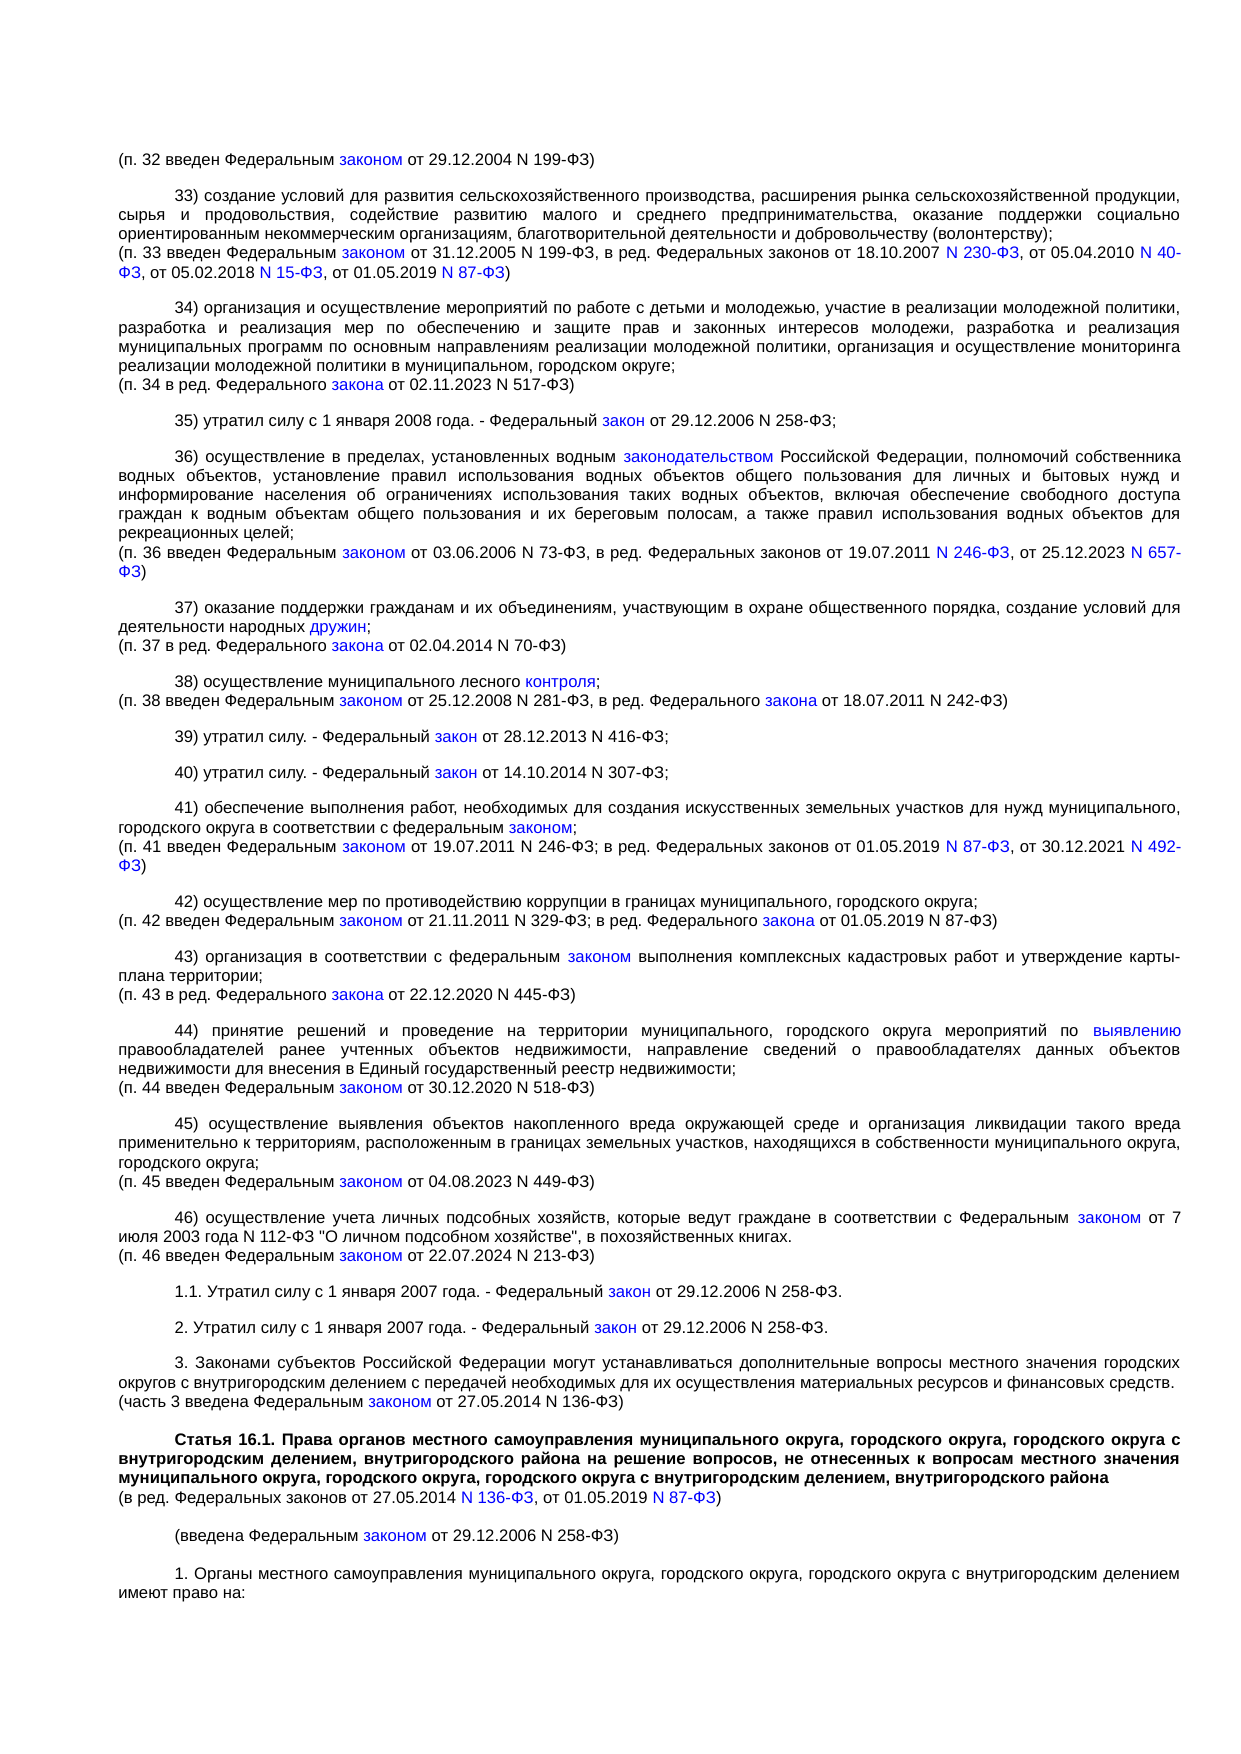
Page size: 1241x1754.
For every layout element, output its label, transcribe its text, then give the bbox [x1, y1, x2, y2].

text (п. 38 введен Федеральным законом от 25.12.2008 N 281-ФЗ, в ред. Федерального закона от 18.07.2011 N 242-ФЗ) [118, 691, 1181, 710]
text (п. 36 введен Федеральным законом от 03.06.2006 N 73-ФЗ, в ред. Федеральных законов от 19.07.2011 N 246-ФЗ, от 25.12.2023 N 657-ФЗ) [118, 542, 1181, 581]
text 36) осуществление в пределах, установленных водным законодательством Российской Федерации, полномочий собственника водных объектов, установление правил использования водных объектов общего пользования для личных и бытовых нужд и информирование населения об ограничениях использования таких водных объектов, включая обеспечение свободного доступа граждан к водным объектам общего пользования и их береговым полосам, а также правил использования водных объектов для рекреационных целей; [118, 447, 1181, 542]
text 41) обеспечение выполнения работ, необходимых для создания искусственных земельных участков для нужд муниципального, городского округа в соответствии с федеральным законом; [118, 798, 1181, 837]
text (введена Федеральным законом от 29.12.2006 N 258-ФЗ) [118, 1526, 1181, 1545]
text (п. 42 введен Федеральным законом от 21.11.2011 N 329-ФЗ; в ред. Федерального закона от 01.05.2019 N 87-ФЗ) [118, 911, 1181, 930]
text (п. 44 введен Федеральным законом от 30.12.2020 N 518-ФЗ) [118, 1078, 1181, 1097]
text 38) осуществление муниципального лесного контроля; [118, 672, 1181, 691]
text 40) утратил силу. - Федеральный закон от 14.10.2014 N 307-ФЗ; [118, 762, 1181, 782]
text (п. 32 введен Федеральным законом от 29.12.2004 N 199-ФЗ) [118, 150, 1181, 169]
text 2. Утратил силу с 1 января 2007 года. - Федеральный закон от 29.12.2006 N 258-ФЗ. [118, 1317, 1181, 1337]
text (п. 41 введен Федеральным законом от 19.07.2011 N 246-ФЗ; в ред. Федеральных законов от 01.05.2019 N 87-ФЗ, от 30.12.2021 N 492-ФЗ) [118, 837, 1181, 875]
text 45) осуществление выявления объектов накопленного вреда окружающей среде и организация ликвидации такого вреда применительно к территориям, расположенным в границах земельных участков, находящихся в собственности муниципального округа, городского округа; [118, 1114, 1181, 1172]
text (п. 37 в ред. Федерального закона от 02.04.2014 N 70-ФЗ) [118, 636, 1181, 655]
text (п. 43 в ред. Федерального закона от 22.12.2020 N 445-ФЗ) [118, 985, 1181, 1004]
text 42) осуществление мер по противодействию коррупции в границах муниципального, городского округа; [118, 892, 1181, 911]
text (часть 3 введена Федеральным законом от 27.05.2014 N 136-ФЗ) [118, 1392, 1181, 1411]
text 44) принятие решений и проведение на территории муниципального, городского округа мероприятий по выявлению правообладателей ранее учтенных объектов недвижимости, направление сведений о правообладателях данных объектов недвижимости для внесения в Единый государственный реестр недвижимости; [118, 1021, 1181, 1078]
text (п. 33 введен Федеральным законом от 31.12.2005 N 199-ФЗ, в ред. Федеральных законов от 18.10.2007 N 230-ФЗ, от 05.04.2010 N 40-ФЗ, от 05.02.2018 N 15-ФЗ, от 01.05.2019 N 87-ФЗ) [118, 243, 1181, 282]
text (п. 46 введен Федеральным законом от 22.07.2024 N 213-ФЗ) [118, 1246, 1181, 1265]
text 39) утратил силу. - Федеральный закон от 28.12.2013 N 416-ФЗ; [118, 727, 1181, 746]
text (п. 34 в ред. Федерального закона от 02.11.2023 N 517-ФЗ) [118, 375, 1181, 394]
subtitle Статья 16.1. Права органов местного самоуправления муниципального округа, городского округа, городского округа с внутригородским делением, внутригородского района на решение вопросов, не отнесенных к вопросам местного значения муниципального округа, городского округа, городского округа с внутригородским делением, внутригородского района [118, 1430, 1181, 1487]
text 3. Законами субъектов Российской Федерации могут устанавливаться дополнительные вопросы местного значения городских округов с внутригородским делением с передачей необходимых для их осуществления материальных ресурсов и финансовых средств. [118, 1353, 1181, 1392]
text 35) утратил силу с 1 января 2008 года. - Федеральный закон от 29.12.2006 N 258-ФЗ; [118, 411, 1181, 430]
text 1.1. Утратил силу с 1 января 2007 года. - Федеральный закон от 29.12.2006 N 258-ФЗ. [118, 1282, 1181, 1301]
text 37) оказание поддержки гражданам и их объединениям, участвующим в охране общественного порядка, создание условий для деятельности народных дружин; [118, 597, 1181, 636]
text 46) осуществление учета личных подсобных хозяйств, которые ведут граждане в соответствии с Федеральным законом от 7 июля 2003 года N 112-ФЗ "О личном подсобном хозяйстве", в похозяйственных книгах. [118, 1207, 1181, 1246]
text 43) организация в соответствии с федеральным законом выполнения комплексных кадастровых работ и утверждение карты-плана территории; [118, 947, 1181, 985]
text 1. Органы местного самоуправления муниципального округа, городского округа, городского округа с внутригородским делением имеют право на: [118, 1564, 1181, 1602]
text 34) организация и осуществление мероприятий по работе с детьми и молодежью, участие в реализации молодежной политики, разработка и реализация мер по обеспечению и защите прав и законных интересов молодежи, разработка и реализация муниципальных программ по основным направлениям реализации молодежной политики, организация и осуществление мониторинга реализации молодежной политики в муниципальном, городском округе; [118, 298, 1181, 375]
text (в ред. Федеральных законов от 27.05.2014 N 136-ФЗ, от 01.05.2019 N 87-ФЗ) [118, 1487, 1181, 1507]
text (п. 45 введен Федеральным законом от 04.08.2023 N 449-ФЗ) [118, 1172, 1181, 1191]
text 33) создание условий для развития сельскохозяйственного производства, расширения рынка сельскохозяйственной продукции, сырья и продовольствия, содействие развитию малого и среднего предпринимательства, оказание поддержки социально ориентированным некоммерческим организациям, благотворительной деятельности и добровольчеству (волонтерству); [118, 186, 1181, 243]
